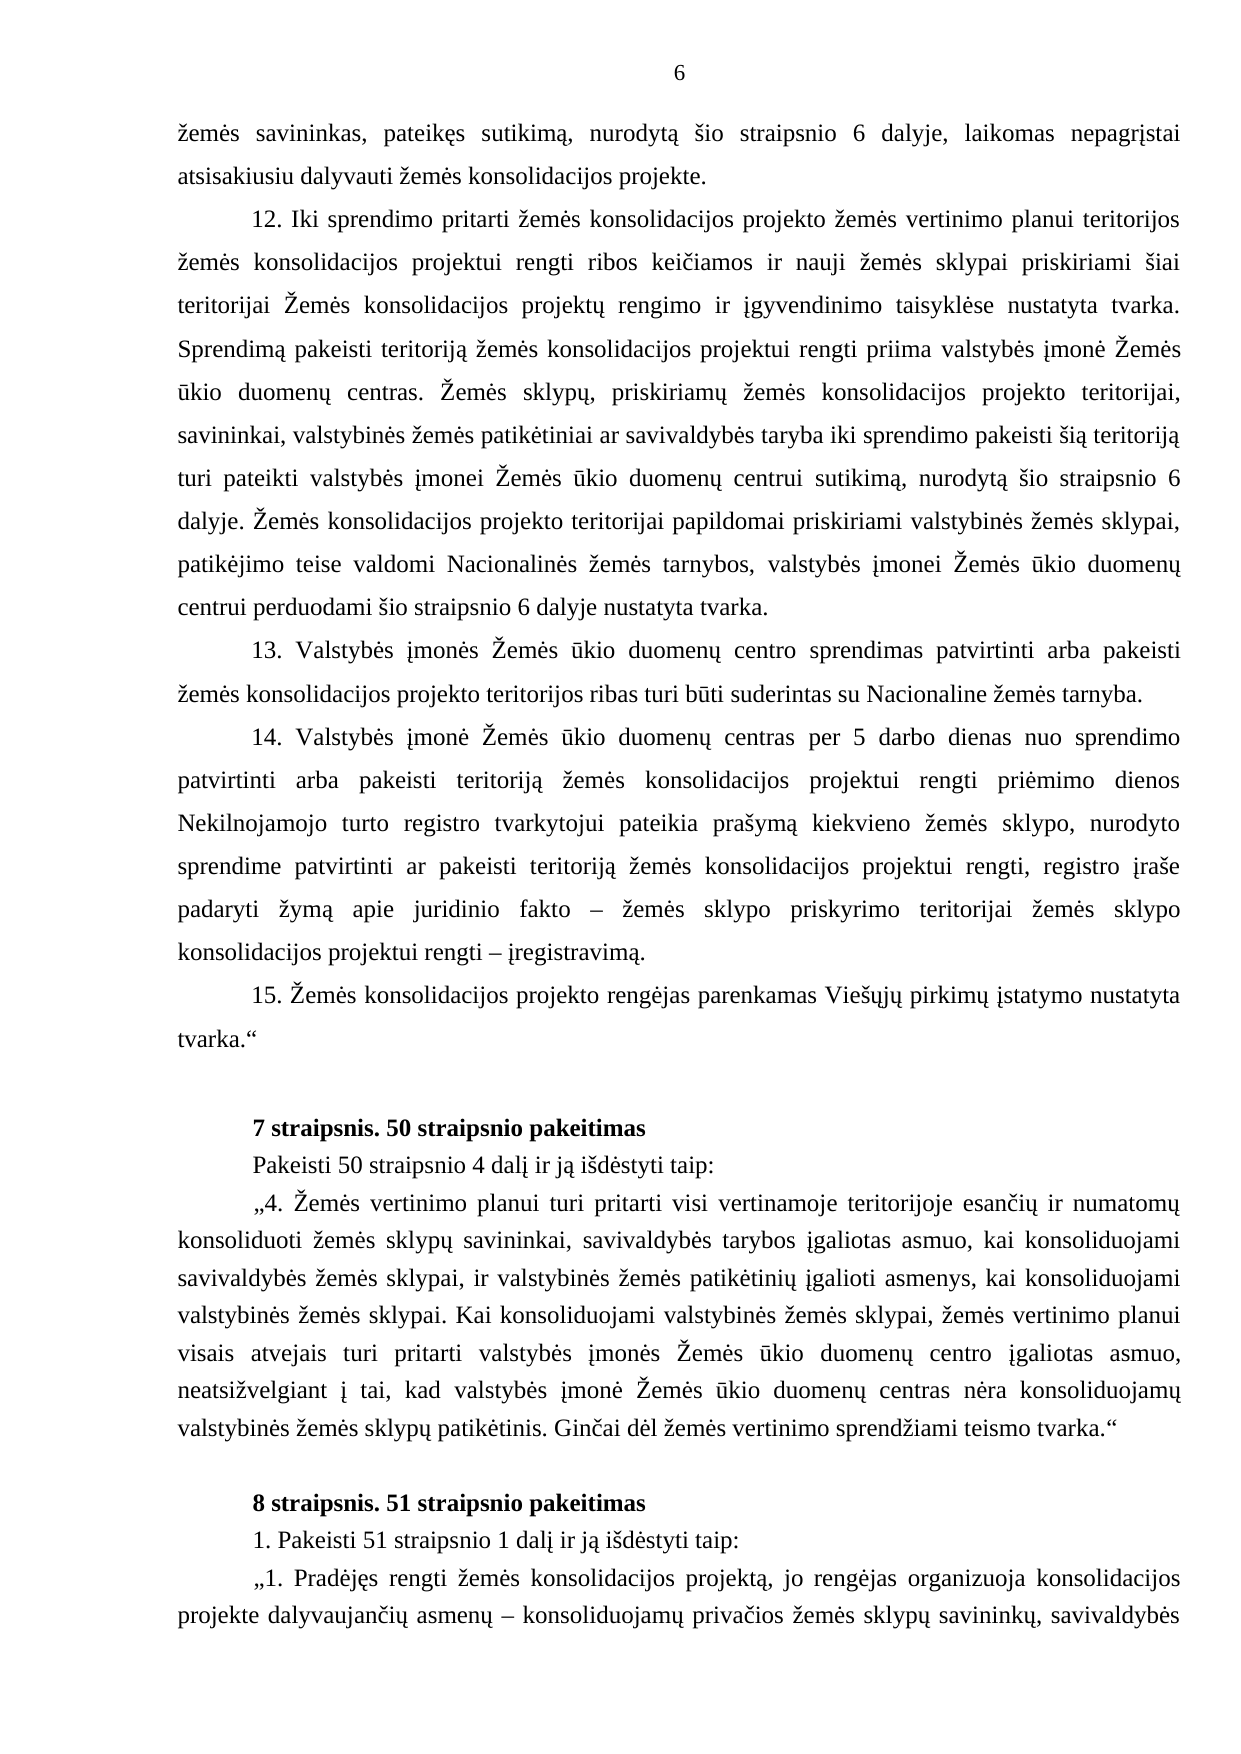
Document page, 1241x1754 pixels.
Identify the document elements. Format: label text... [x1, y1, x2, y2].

text 14. Valstybės įmonė Žemės ūkio duomenų centras per 5 darbo dienas nuo sprendimo patvirtinti arba pakeisti teritoriją žemės konsolidacijos projektui rengti priėmimo dienos Nekilnojamojo turto registro tvarkytojui pateikia prašymą kiekvieno žemės sklypo, nurodyto sprendime patvirtinti ar pakeisti teritoriją žemės konsolidacijos projektui rengti, registro įraše padaryti žymą apie juridinio fakto – žemės sklypo priskyrimo teritorijai žemės sklypo konsolidacijos projektui rengti – įregistravimą. [177, 722, 1181, 966]
text 12. Iki sprendimo pritarti žemės konsolidacijos projekto žemės vertinimo planui teritorijos žemės konsolidacijos projektui rengti ribos keičiamos ir nauji žemės sklypai priskiriami šiai teritorijai Žemės konsolidacijos projektų rengimo ir įgyvendinimo taisyklėse nustatyta tvarka. Sprendimą pakeisti teritoriją žemės konsolidacijos projektui rengti priima valstybės įmonė Žemės ūkio duomenų centras. Žemės sklypų, priskiriamų žemės konsolidacijos projekto teritorijai, savininkai, valstybinės žemės patikėtiniai ar savivaldybės taryba iki sprendimo pakeisti šią teritoriją turi pateikti valstybės įmonei Žemės ūkio duomenų centrui sutikimą, nurodytą šio straipsnio 6 dalyje. Žemės konsolidacijos projekto teritorijai papildomai priskiriami valstybinės žemės sklypai, patikėjimo teise valdomi Nacionalinės žemės tarnybos, valstybės įmonei Žemės ūkio duomenų centrui perduodami šio straipsnio 6 dalyje nustatyta tvarka. [177, 204, 1181, 621]
text 13. Valstybės įmonės Žemės ūkio duomenų centro sprendimas patvirtinti arba pakeisti žemės konsolidacijos projekto teritorijos ribas turi būti suderintas su Nacionaline žemės tarnyba. [177, 636, 1181, 707]
text Pakeisti 50 straipsnio 4 dalį ir ją išdėstyti taip: [177, 1142, 1181, 1179]
text 15. Žemės konsolidacijos projekto rengėjas parenkamas Viešųjų pirkimų įstatymo nustatyta tvarka.“ [177, 981, 1181, 1052]
text „1. Pradėjęs rengti žemės konsolidacijos projektą, jo rengėjas organizuoja konsolidacijos projekte dalyvaujančių asmenų – konsoliduojamų privačios žemės sklypų savininkų, savivaldybės [177, 1554, 1181, 1629]
text žemės savininkas, pateikęs sutikimą, nurodytą šio straipsnio 6 dalyje, laikomas nepagrįstai atsisakiusiu dalyvauti žemės konsolidacijos projekte. [177, 118, 1181, 190]
text 7 straipsnis. 50 straipsnio pakeitimas [177, 1104, 1181, 1142]
text 1. Pakeisti 51 straipsnio 1 dalį ir ją išdėstyti taip: [177, 1517, 1181, 1554]
text 8 straipsnis. 51 straipsnio pakeitimas [177, 1479, 1181, 1517]
text „4. Žemės vertinimo planui turi pritarti visi vertinamoje teritorijoje esančių ir numatomų konsoliduoti žemės sklypų savininkai, savivaldybės tarybos įgaliotas asmuo, kai konsoliduojami savivaldybės žemės sklypai, ir valstybinės žemės patikėtinių įgalioti asmenys, kai konsoliduojami valstybinės žemės sklypai. Kai konsoliduojami valstybinės žemės sklypai, žemės vertinimo planui visais atvejais turi pritarti valstybės įmonės Žemės ūkio duomenų centro įgaliotas asmuo, neatsižvelgiant į tai, kad valstybės įmonė Žemės ūkio duomenų centras nėra konsoliduojamų valstybinės žemės sklypų patikėtinis. Ginčai dėl žemės vertinimo sprendžiami teismo tvarka.“ [177, 1179, 1181, 1442]
